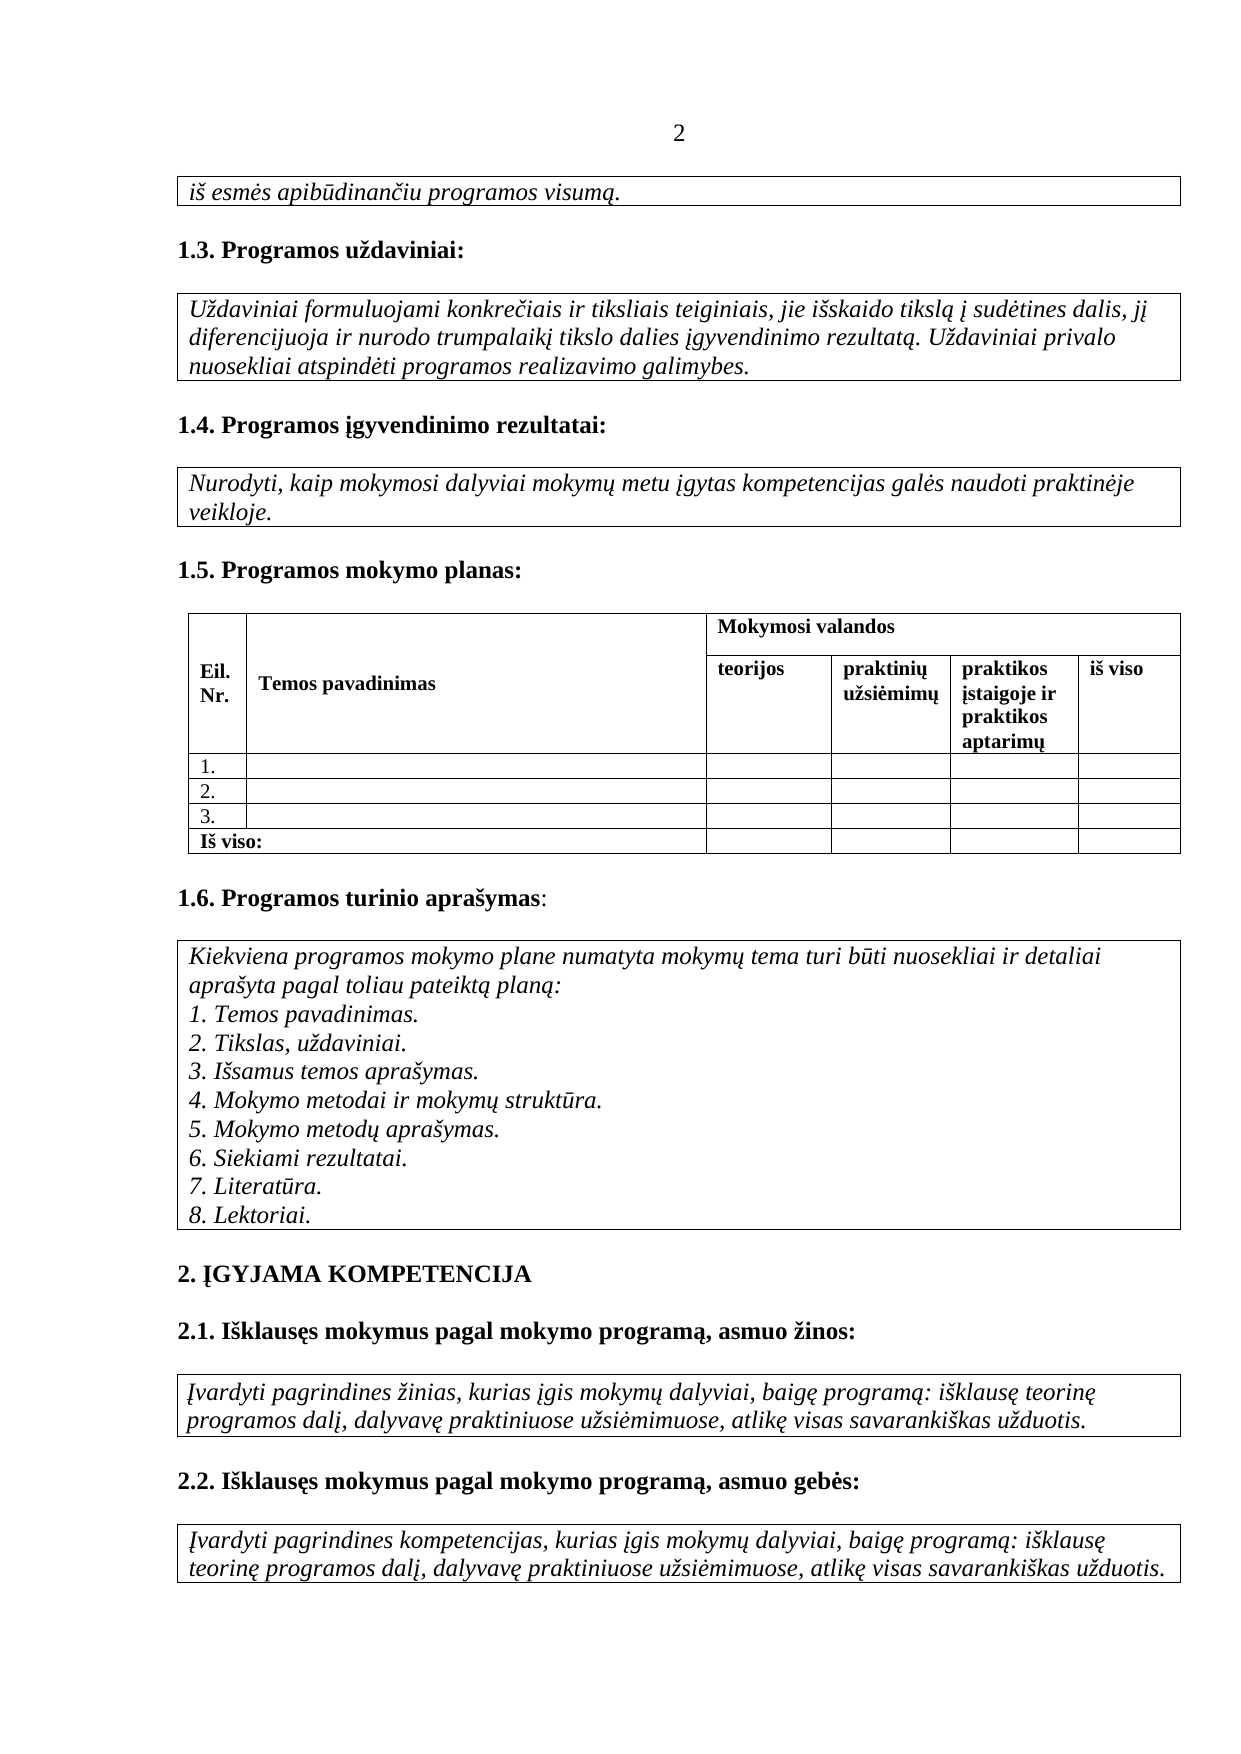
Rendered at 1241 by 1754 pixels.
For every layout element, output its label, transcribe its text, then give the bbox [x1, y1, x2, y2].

table_header Eil. Nr. [189, 614, 246, 753]
table_cell [832, 829, 950, 853]
table_header Uždaviniai formuluojami konkrečiais ir tiksliais teiginiais, jie išskaido tikslą į sudėtines dalis, jį diferencijuoja ir nurodo trumpalaikį tikslo dalies įgyvendinimo rezultatą. Uždaviniai privalo nuosekliai atspindėti programos realizavimo galimybes. [178, 294, 1180, 380]
table_cell [832, 804, 950, 828]
table_header Kiekviena programos mokymo plane numatyta mokymų tema turi būti nuosekliai ir detaliai aprašyta pagal toliau pateiktą planą: 1. Temos pavadinimas. 2. Tikslas, uždaviniai. 3. Išsamus temos aprašymas. 4. Mokymo metodai ir mokymų struktūra. 5. Mokymo metodų aprašymas. 6. Siekiami rezultatai. 7. Literatūra. 8. Lektoriai. [178, 941, 1180, 1229]
table_header iš esmės apibūdinančiu programos visumą. [178, 177, 1180, 205]
table_cell [951, 754, 1078, 778]
table_cell [707, 804, 831, 828]
text 1.4. Programos įgyvendinimo rezultatai: [177, 410, 1181, 438]
text 1.3. Programos uždaviniai: [177, 235, 1181, 264]
table_cell [951, 829, 1078, 853]
table_cell [951, 779, 1078, 803]
table_header Mokymosi valandos [707, 614, 1180, 655]
table_cell 1. [189, 754, 246, 778]
table_cell [1079, 829, 1180, 853]
text Įvardyti pagrindines žinias, kurias įgis mokymų dalyviai, baigę programą: išklausę teorinę programos dalį, dalyvavę praktiniuose užsiėmimuose, atlikę visas savarankiškas užduotis. [178, 1375, 1180, 1436]
table_cell [707, 779, 831, 803]
text 1.6. Programos turinio aprašymas: [177, 883, 1181, 912]
table_cell [832, 754, 950, 778]
table_cell [247, 779, 706, 803]
table_header Nurodyti, kaip mokymosi dalyviai mokymų metu įgytas kompetencijas galės naudoti praktinėje veikloje. [178, 468, 1180, 526]
table_cell [247, 804, 706, 828]
table_cell 2. [189, 779, 246, 803]
table_cell iš viso [1079, 656, 1180, 753]
table_cell [707, 829, 831, 853]
text 2.2. Išklausęs mokymus pagal mokymo programą, asmuo gebės: [177, 1466, 1181, 1495]
table_cell teorijos [707, 656, 831, 753]
table_cell 3. [189, 804, 246, 828]
table_cell [1079, 804, 1180, 828]
table_cell [707, 754, 831, 778]
text 2. ĮGYJAMA KOMPETENCIJA [177, 1259, 1181, 1287]
table_header Temos pavadinimas [247, 614, 706, 753]
table_cell praktinių užsiėmimų [832, 656, 950, 753]
table_cell [247, 754, 706, 778]
table_header Įvardyti pagrindines kompetencijas, kurias įgis mokymų dalyviai, baigę programą: išklausę teorinę programos dalį, dalyvavę praktiniuose užsiėmimuose, atlikę visas savarankiškas užduotis. [178, 1525, 1180, 1582]
table_cell [951, 804, 1078, 828]
table_cell Iš viso: [189, 829, 706, 853]
table_cell [832, 779, 950, 803]
text 2.1. Išklausęs mokymus pagal mokymo programą, asmuo žinos: [177, 1316, 1181, 1345]
text 1.5. Programos mokymo planas: [177, 556, 1181, 584]
table_cell [1079, 754, 1180, 778]
table_cell praktikos įstaigoje ir praktikos aptarimų [951, 656, 1078, 753]
table_cell [1079, 779, 1180, 803]
